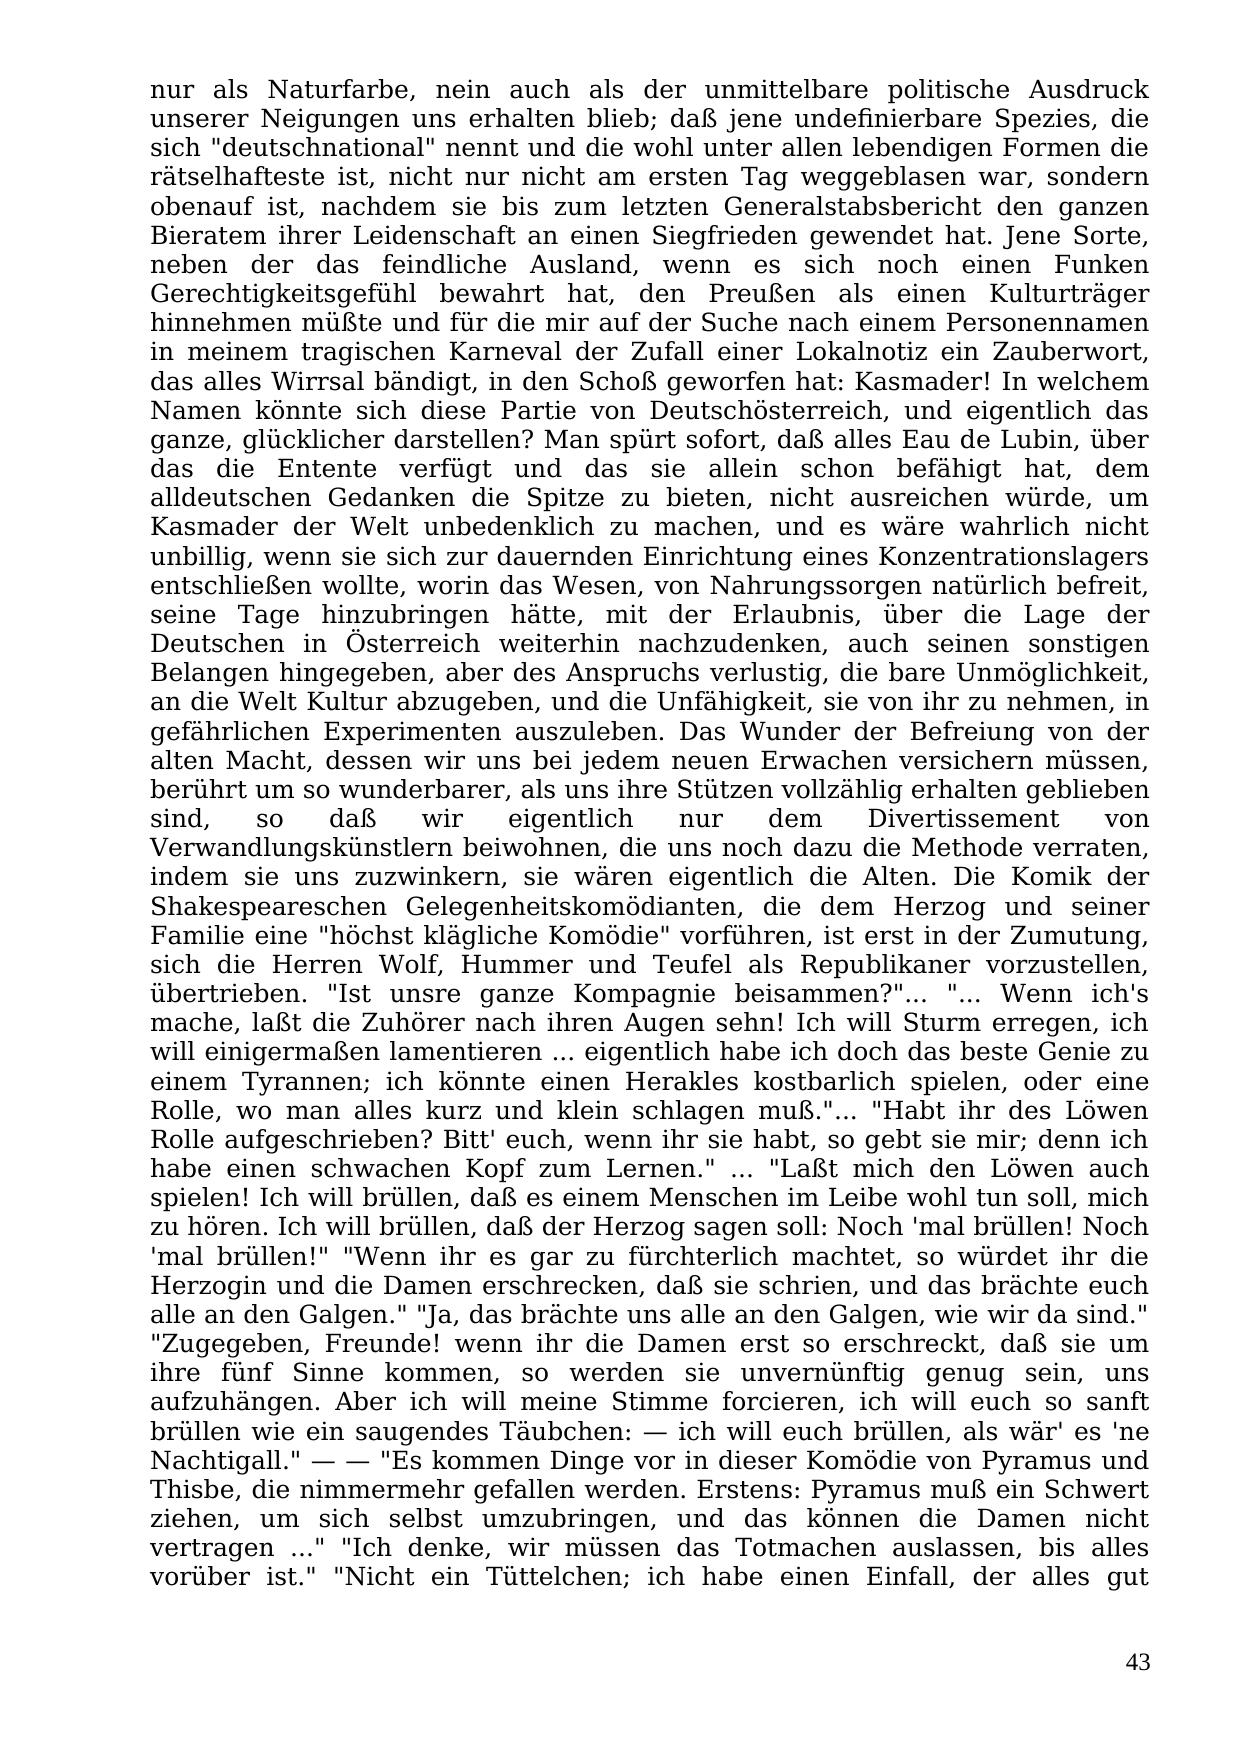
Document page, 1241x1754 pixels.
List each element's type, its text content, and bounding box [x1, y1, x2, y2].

text nur als Naturfarbe, nein auch als der unmittelbare politische Ausdruck unserer Neigungen uns erhalten blieb; daß jene undefinierbare Spezies, die sich "deutschnational" nennt und die wohl unter allen lebendigen Formen die rätselhafteste ist, nicht nur nicht am ersten Tag weggeblasen war, sondern obenauf ist, nachdem sie bis zum letzten Generalstabsbericht den ganzen Bier­atem ihrer Leidenschaft an einen Siegfrieden gewendet hat. Jene Sorte, neben der das feindliche Ausland, wenn es sich noch einen Funken Gerechtigkeitsgefühl bewahrt hat, den Preußen als einen Kulturträger hinnehmen müßte und für die mir auf der Suche nach einem Personennamen in meinem tragischen Karneval der Zufall einer Lokalnotiz ein Zauberwort, das alles Wirrsal bändigt, in den Schoß geworfen hat: Kasmader! In welchem Namen könnte sich diese Partie von Deutschösterreich, und eigentlich das ganze, glücklicher darstellen? Man spürt sofort, daß alles Eau de Lubin, über das die Entente verfügt und das sie allein schon befähigt hat, dem alldeutschen Gedanken die Spitze zu bieten, nicht ausreichen würde, um Kasmader der Welt unbedenklich zu machen, und es wäre wahrlich nicht unbillig, wenn sie sich zur dauernden Einrichtung eines Konzentrationslagers entschließen wollte, worin das Wesen, von Nahrungssorgen natürlich befreit, seine Tage hinzubringen hätte, mit der Erlaubnis, über die Lage der Deutschen in Österreich weiterhin nachzudenken, auch seinen sonstigen Belangen hingegeben, aber des Anspruchs verlustig, die bare Unmöglichkeit, an die Welt Kultur abzugeben, und die Unfähigkeit, sie von ihr zu nehmen, in gefährlichen Experimenten auszuleben. Das Wunder der Befreiung von der alten Macht, dessen wir uns bei jedem neuen Erwachen versichern müssen, berührt um so wunderbarer, als uns ihre Stützen vollzählig erhalten geblieben sind, so daß wir eigentlich nur dem Divertissement von Verwandlungskünstlern beiwohnen, die uns noch dazu die Methode verraten, indem sie uns zuzwinkern, sie wären eigentlich die Alten. Die Komik der Shakespeareschen Gelegenheitskomödianten, die dem Herzog und seiner Familie eine "höchst klägliche Komödie" vorführen, ist erst in der Zumutung, sich die Herren Wolf, Hummer und Teufel als Republikaner vorzustellen, übertrieben. "Ist unsre ganze Kompagnie beisammen?"... "... Wenn ich's mache, laßt die Zuhörer nach ihren Augen sehn! Ich will Sturm erregen, ich will einigermaßen lamentieren ... eigentlich habe ich doch das beste Genie zu einem Tyrannen; ich könnte einen Herakles kostbarlich spielen, oder eine Rolle, wo man alles kurz und klein schlagen muß."... "Habt ihr des Löwen Rolle aufgeschrieben? Bitt' euch, wenn ihr sie habt, so gebt sie mir; denn ich habe einen schwachen Kopf zum Lernen." ... "Laßt mich den Löwen auch spielen! Ich will brüllen, daß es einem Menschen im Leibe wohl tun soll, mich zu hören. Ich will brüllen, daß der Herzog sagen soll: Noch 'mal brüllen! Noch 'mal brüllen!" "Wenn ihr es gar zu fürchterlich machtet, so würdet ihr die Herzogin und die Damen erschrecken, daß sie schrien, und das brächte euch alle an den Galgen." "Ja, das brächte uns alle an den Galgen, wie wir da sind." "Zugegeben, Freunde! wenn ihr die Damen erst so erschreckt, daß sie um ihre fünf Sinne kommen, so werden sie unvernünftig genug sein, uns aufzuhängen. Aber ich will meine Stimme forcieren, ich will euch so sanft brüllen wie ein saugendes Täubchen: — ich will euch brüllen, als wär' es 'ne Nachtigall." — — "Es kommen Dinge vor in dieser Komödie von Pyramus und Thisbe, die nimmermehr gefallen werden. Erstens: Pyramus muß ein Schwert ziehen, um sich selbst umzubringen, und das können die Damen nicht vertragen ..." "Ich denke, wir müssen das Totmachen auslassen, bis alles vorüber ist." "Nicht ein Tüttelchen; ich habe einen Einfall, der alles gut [150, 75, 1151, 1592]
